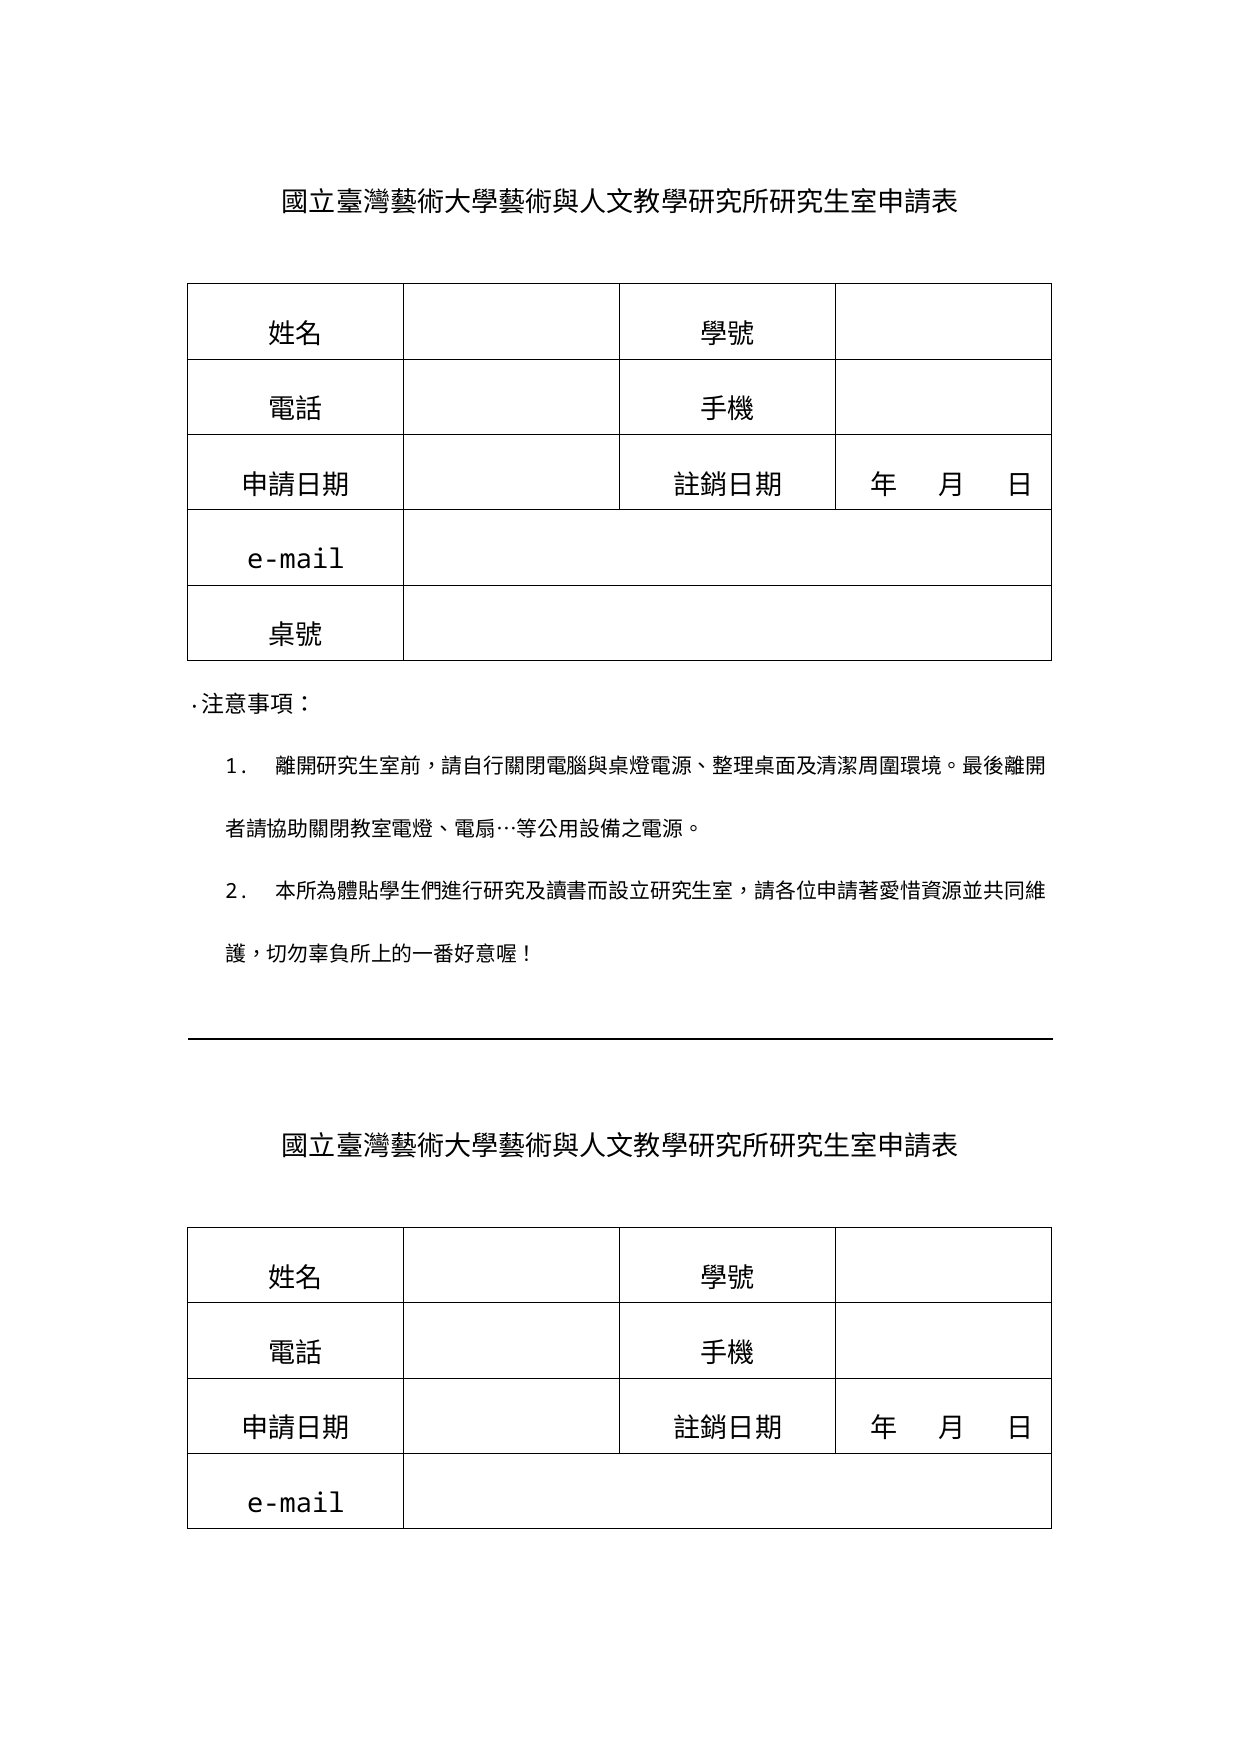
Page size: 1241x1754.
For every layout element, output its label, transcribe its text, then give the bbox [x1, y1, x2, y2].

table_header 姓名 [188, 284, 403, 358]
table_header [404, 1228, 619, 1302]
table_cell [836, 360, 1051, 434]
table_cell [836, 1303, 1051, 1378]
table_header 學號 [620, 284, 835, 358]
table_cell 年 月 日 [836, 1379, 1051, 1453]
table_cell [404, 1379, 619, 1453]
table_cell e-mail [188, 510, 403, 584]
list 離開研究生室前，請自行關閉電腦與桌燈電源、整理桌面及清潔周圍環境。最後離開者請協助關閉教室電燈、電扇…等公用設備之電源。 [225, 723, 1053, 848]
table_cell 手機 [620, 1303, 835, 1378]
table_cell 手機 [620, 360, 835, 434]
table_cell 申請日期 [188, 435, 403, 509]
table_cell 電話 [188, 360, 403, 434]
table_cell [404, 360, 619, 434]
table_cell [404, 1303, 619, 1378]
list 本所為體貼學生們進行研究及讀書而設立研究生室，請各位申請著愛惜資源並共同維護，切勿辜負所上的一番好意喔！ [225, 848, 1053, 973]
table_cell [404, 1454, 1051, 1528]
table_cell [404, 586, 1051, 660]
table_cell [404, 435, 619, 509]
table_cell 電話 [188, 1303, 403, 1378]
table_header 姓名 [188, 1228, 403, 1302]
table_cell 申請日期 [188, 1379, 403, 1453]
table_header 學號 [620, 1228, 835, 1302]
table_cell 年 月 日 [836, 435, 1051, 509]
text 國立臺灣藝術大學藝術與人文教學研究所研究生室申請表 [187, 158, 1053, 221]
table_header [404, 284, 619, 358]
table_cell 註銷日期 [620, 1379, 835, 1453]
text ‧注意事項： [187, 661, 1053, 723]
table_cell 桌號 [188, 586, 403, 660]
table_cell 註銷日期 [620, 435, 835, 509]
table_cell e-mail [188, 1454, 403, 1528]
table_header [836, 1228, 1051, 1302]
table_cell [404, 510, 1051, 584]
text 國立臺灣藝術大學藝術與人文教學研究所研究生室申請表 [187, 1102, 1053, 1164]
table_header [836, 284, 1051, 358]
